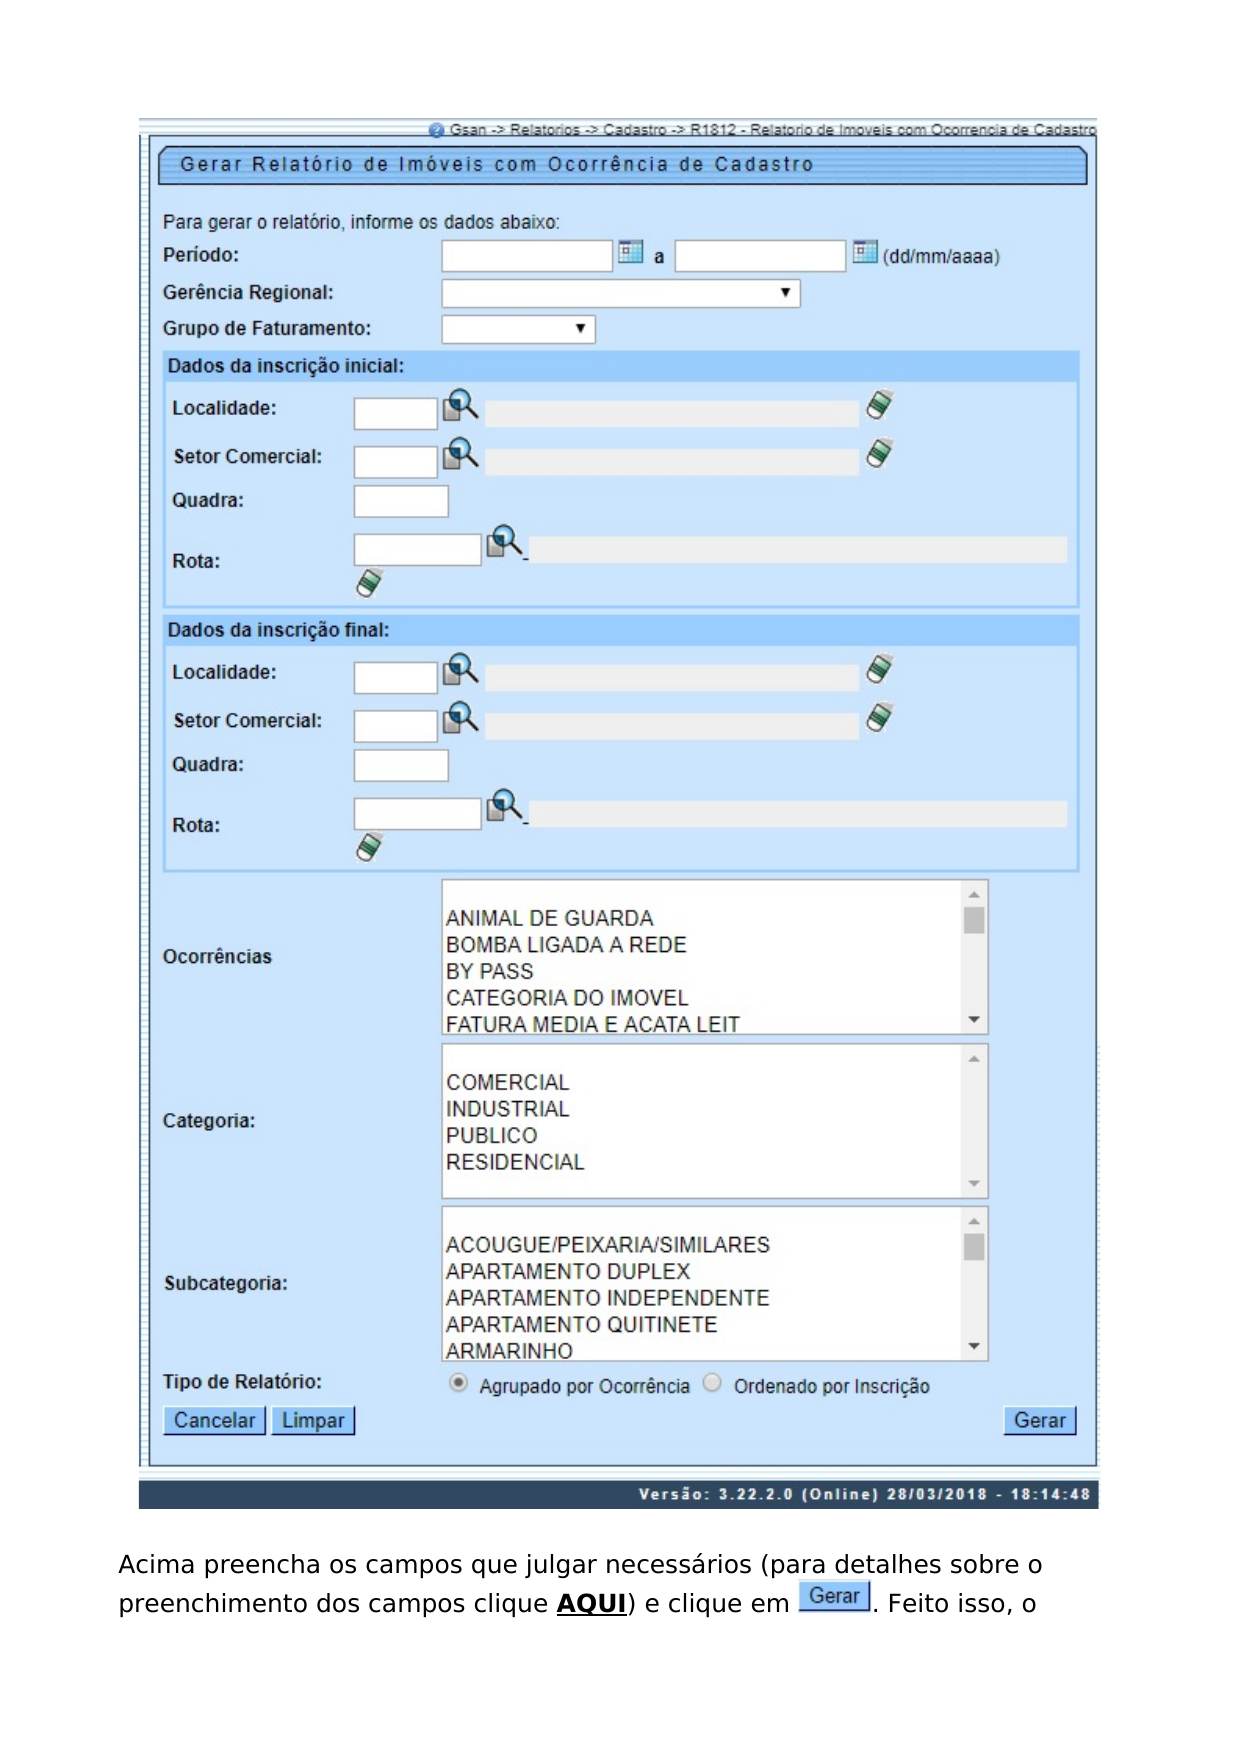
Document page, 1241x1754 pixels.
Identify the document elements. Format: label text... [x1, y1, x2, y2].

text Acima preencha os campos que julgar necessários (para detalhes sobre o preenchimento dos campos clique AQUI) e clique em . Feito isso, o [118, 1550, 1122, 1618]
picture [138, 118, 1102, 1509]
picture [798, 1579, 872, 1613]
